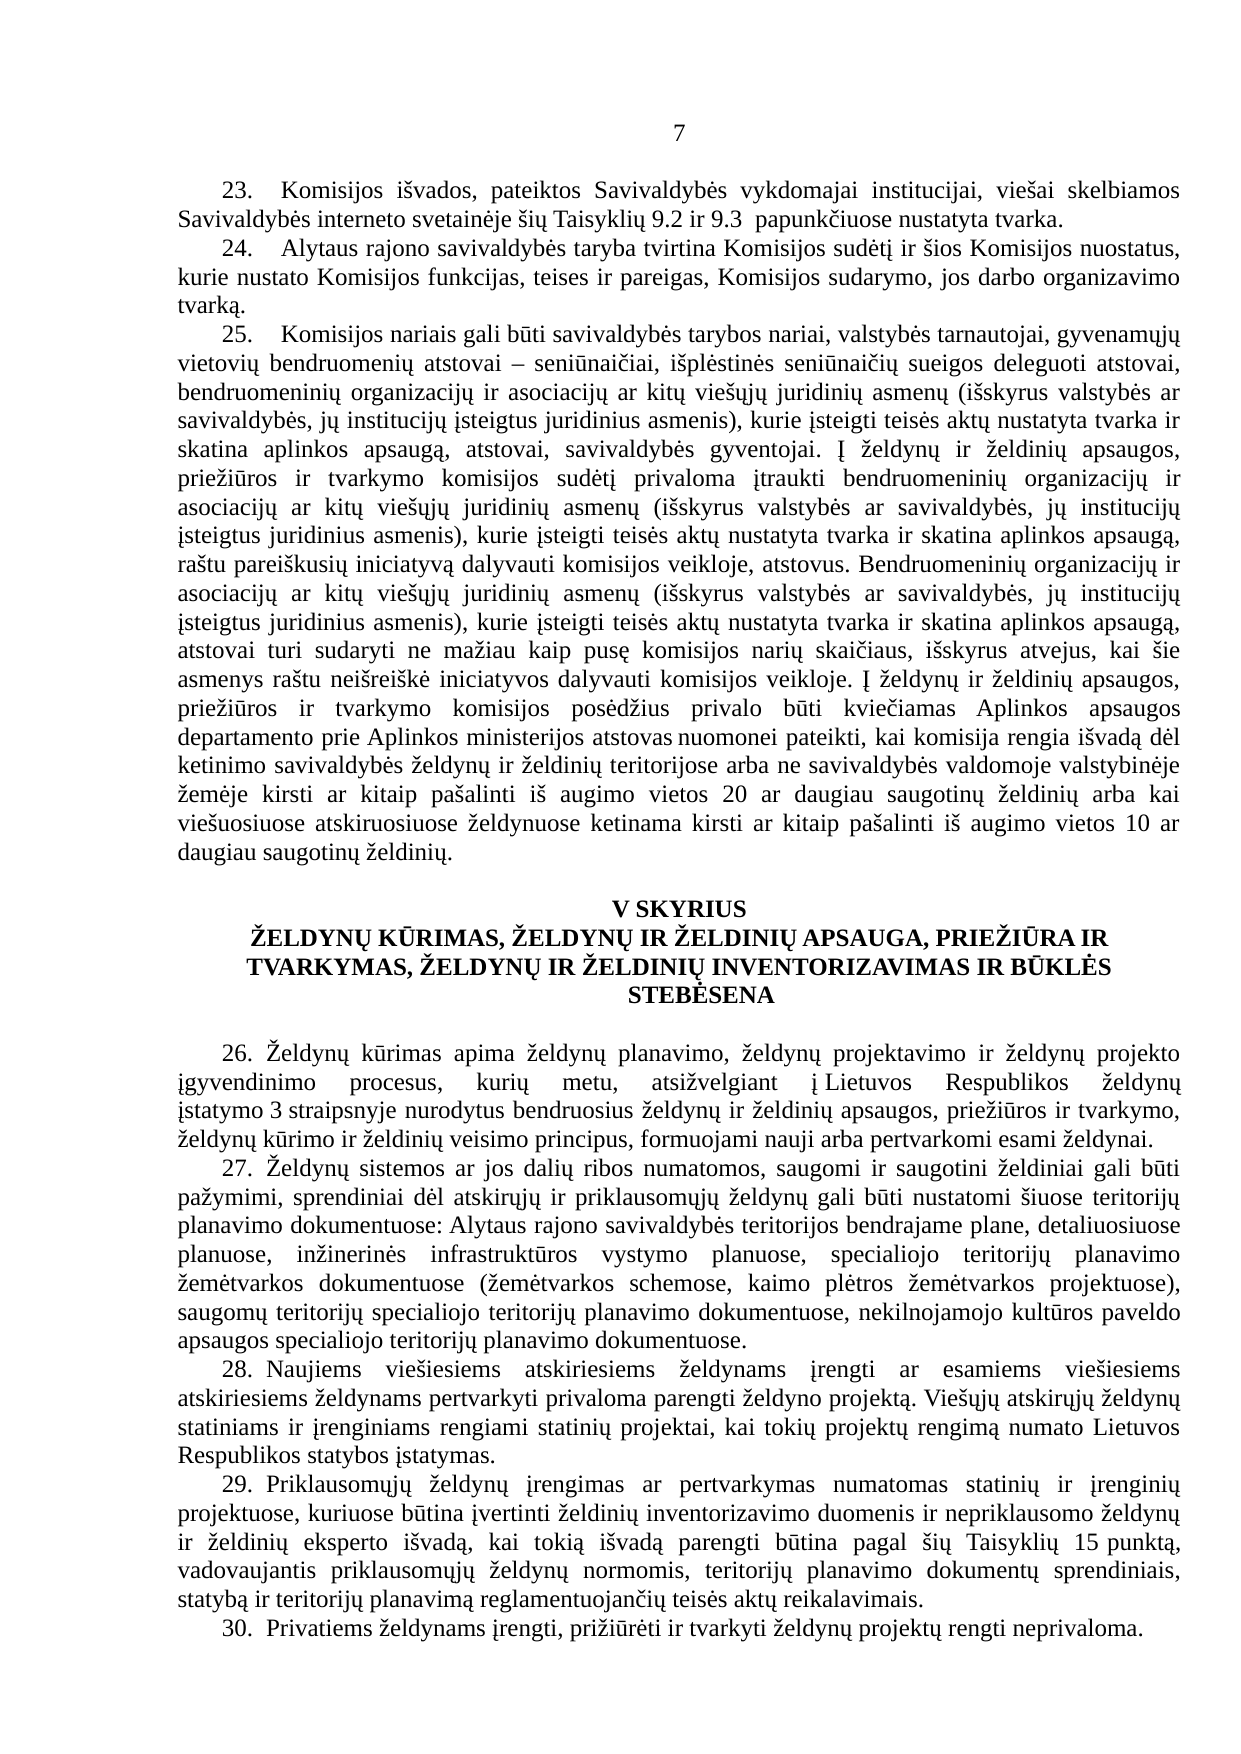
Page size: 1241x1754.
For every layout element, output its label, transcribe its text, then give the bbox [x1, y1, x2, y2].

text ŽELDYNŲ KŪRIMAS, ŽELDYNŲ IR ŽELDINIŲ APSAUGA, PRIEŽIŪRA IR TVARKYMAS, ŽELDYNŲ IR ŽELDINIŲ INVENTORIZAVIMAS IR BŪKLĖS [177, 923, 1181, 981]
text 28. Naujiems viešiesiems atskiriesiems želdynams įrengti ar esamiems viešiesiems atskiriesiems želdynams pertvarkyti privaloma parengti želdyno projektą. Viešųjų atskirųjų želdynų statiniams ir įrenginiams rengiami statinių projektai, kai tokių projektų rengimą numato Lietuvos Respublikos statybos įstatymas. [177, 1354, 1181, 1469]
text 30. Privatiems želdynams įrengti, prižiūrėti ir tvarkyti želdynų projektų rengti neprivaloma. [177, 1613, 1181, 1642]
text 25. Komisijos nariais gali būti savivaldybės tarybos nariai, valstybės tarnautojai, gyvenamųjų vietovių bendruomenių atstovai – seniūnaičiai, išplėstinės seniūnaičių sueigos deleguoti atstovai, bendruomeninių organizacijų ir asociacijų ar kitų viešųjų juridinių asmenų (išskyrus valstybės ar savivaldybės, jų institucijų įsteigtus juridinius asmenis), kurie įsteigti teisės aktų nustatyta tvarka ir skatina aplinkos apsaugą, atstovai, savivaldybės gyventojai. Į želdynų ir želdinių apsaugos, priežiūros ir tvarkymo komisijos sudėtį privaloma įtraukti bendruomeninių organizacijų ir asociacijų ar kitų viešųjų juridinių asmenų (išskyrus valstybės ar savivaldybės, jų institucijų įsteigtus juridinius asmenis), kurie įsteigti teisės aktų nustatyta tvarka ir skatina aplinkos apsaugą, raštu pareiškusių iniciatyvą dalyvauti komisijos veikloje, atstovus. Bendruomeninių organizacijų ir asociacijų ar kitų viešųjų juridinių asmenų (išskyrus valstybės ar savivaldybės, jų institucijų įsteigtus juridinius asmenis), kurie įsteigti teisės aktų nustatyta tvarka ir skatina aplinkos apsaugą, atstovai turi sudaryti ne mažiau kaip pusę komisijos narių skaičiaus, išskyrus atvejus, kai šie asmenys raštu neišreiškė iniciatyvos dalyvauti komisijos veikloje. Į želdynų ir želdinių apsaugos, priežiūros ir tvarkymo komisijos posėdžius privalo būti kviečiamas Aplinkos apsaugos departamento prie Aplinkos ministerijos atstovas nuomonei pateikti, kai komisija rengia išvadą dėl ketinimo savivaldybės želdynų ir želdinių teritorijose arba ne savivaldybės valdomoje valstybinėje žemėje kirsti ar kitaip pašalinti iš augimo vietos 20 ar daugiau saugotinų želdinių arba kai viešuosiuose atskiruosiuose želdynuose ketinama kirsti ar kitaip pašalinti iš augimo vietos 10 ar daugiau saugotinų želdinių. [177, 319, 1181, 866]
text 27. Želdynų sistemos ar jos dalių ribos numatomos, saugomi ir saugotini želdiniai gali būti pažymimi, sprendiniai dėl atskirųjų ir priklausomųjų želdynų gali būti nustatomi šiuose teritorijų planavimo dokumentuose: Alytaus rajono savivaldybės teritorijos bendrajame plane, detaliuosiuose planuose, inžinerinės infrastruktūros vystymo planuose, specialiojo teritorijų planavimo žemėtvarkos dokumentuose (žemėtvarkos schemose, kaimo plėtros žemėtvarkos projektuose), saugomų teritorijų specialiojo teritorijų planavimo dokumentuose, nekilnojamojo kultūros paveldo apsaugos specialiojo teritorijų planavimo dokumentuose. [177, 1153, 1181, 1354]
text 23. Komisijos išvados, pateiktos Savivaldybės vykdomajai institucijai, viešai skelbiamos Savivaldybės interneto svetainėje šių Taisyklių 9.2 ir 9.3 papunkčiuose nustatyta tvarka. [177, 176, 1181, 233]
text 29. Priklausomųjų želdynų įrengimas ar pertvarkymas numatomas statinių ir įrenginių projektuose, kuriuose būtina įvertinti želdinių inventorizavimo duomenis ir nepriklausomo želdynų ir želdinių eksperto išvadą, kai tokią išvadą parengti būtina pagal šių Taisyklių 15 punktą, vadovaujantis priklausomųjų želdynų normomis, teritorijų planavimo dokumentų sprendiniais, statybą ir teritorijų planavimą reglamentuojančių teisės aktų reikalavimais. [177, 1469, 1181, 1613]
text STEBĖSENA [177, 981, 1181, 1009]
text 24. Alytaus rajono savivaldybės taryba tvirtina Komisijos sudėtį ir šios Komisijos nuostatus, kurie nustato Komisijos funkcijas, teises ir pareigas, Komisijos sudarymo, jos darbo organizavimo tvarką. [177, 233, 1181, 319]
text 26. Želdynų kūrimas apima želdynų planavimo, želdynų projektavimo ir želdynų projekto įgyvendinimo procesus, kurių metu, atsižvelgiant į Lietuvos Respublikos želdynų įstatymo 3 straipsnyje nurodytus bendruosius želdynų ir želdinių apsaugos, priežiūros ir tvarkymo, želdynų kūrimo ir želdinių veisimo principus, formuojami nauji arba pertvarkomi esami želdynai. [177, 1038, 1181, 1153]
text V SKYRIUS [177, 894, 1181, 923]
